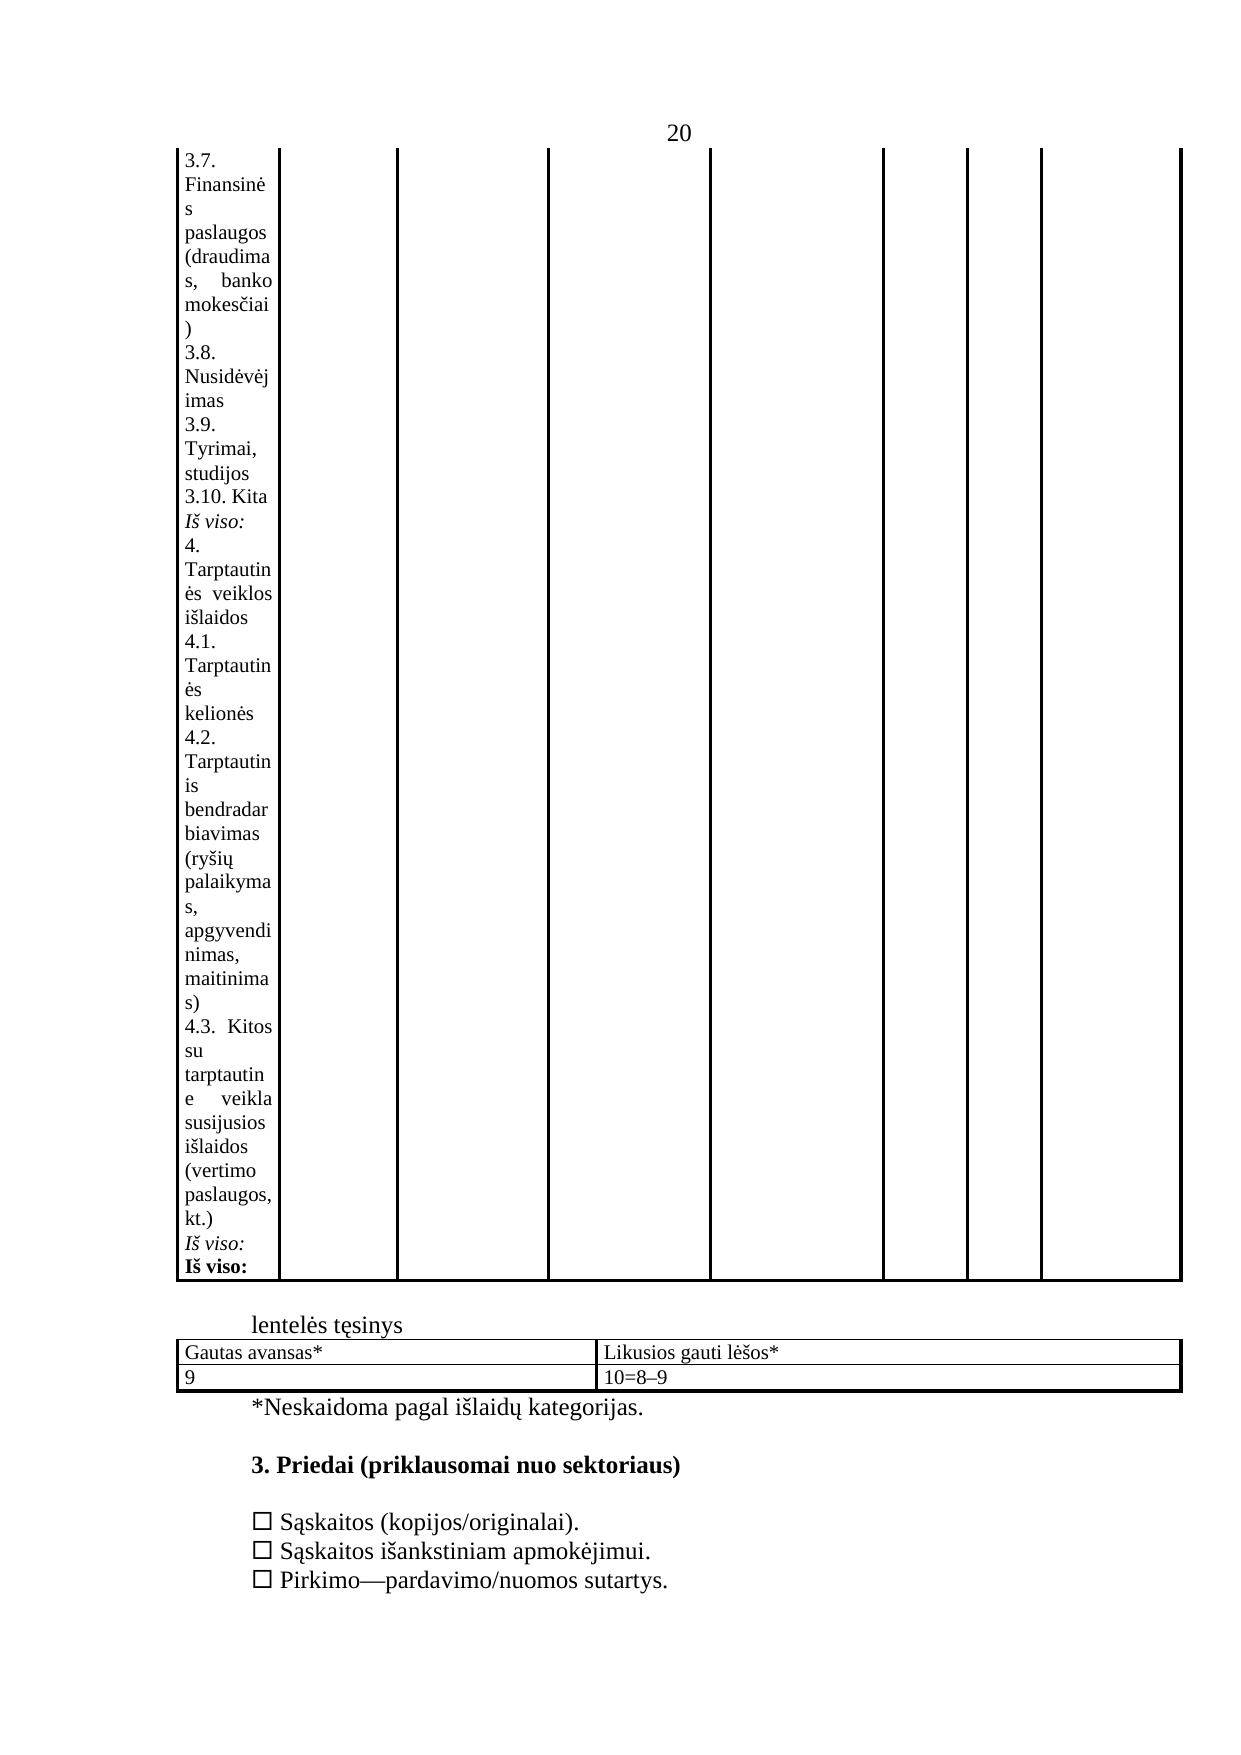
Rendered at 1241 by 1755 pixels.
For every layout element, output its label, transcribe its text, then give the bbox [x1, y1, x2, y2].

table_cell [885, 412, 966, 484]
table_cell [399, 340, 547, 412]
table_cell [969, 485, 1040, 508]
table_cell [399, 412, 547, 484]
table_cell [550, 412, 709, 484]
table_cell 3.7. Finansinės paslaugos (draudimas, banko mokesčiai) [179, 148, 278, 340]
table_cell [399, 485, 547, 508]
table_cell [969, 412, 1040, 484]
table_cell 4.3. Kitos su tarptautine veikla susijusios išlaidos (vertimo paslaugos, kt.) [179, 1014, 278, 1230]
table_cell [969, 725, 1040, 1014]
table_cell [281, 629, 396, 725]
table_cell [885, 509, 966, 533]
table_cell [712, 533, 882, 629]
table_cell [712, 509, 882, 533]
table_cell [885, 1014, 966, 1230]
table_cell [712, 485, 882, 508]
table_cell [550, 533, 709, 629]
table_cell [550, 509, 709, 533]
table_cell [969, 533, 1040, 629]
table_cell [885, 1230, 966, 1254]
table_cell [1043, 509, 1179, 533]
table_cell [550, 1230, 709, 1254]
table_cell [885, 340, 966, 412]
table_cell [712, 1255, 882, 1278]
table_cell [399, 1255, 547, 1278]
table_cell [399, 533, 547, 629]
table_cell [1043, 533, 1179, 629]
table_cell [281, 1230, 396, 1254]
table_cell [712, 1014, 882, 1230]
table_cell [712, 629, 882, 725]
table_cell [969, 509, 1040, 533]
table_cell [1043, 629, 1179, 725]
table_cell [885, 725, 966, 1014]
table_cell [281, 1014, 396, 1230]
table_cell 4.1. Tarptautinės kelionės [179, 629, 278, 725]
table_header Gautas avansas* [179, 1340, 595, 1364]
table_cell Iš viso: [179, 1255, 278, 1278]
text *Neskaidoma pagal išlaidų kategorijas. [177, 1393, 1181, 1421]
table_cell 9 [179, 1365, 595, 1389]
table_cell [885, 533, 966, 629]
table_cell [1043, 412, 1179, 484]
table_cell [281, 340, 396, 412]
table_cell [969, 340, 1040, 412]
table_cell Iš viso: [179, 509, 278, 533]
table_cell 3.9. Tyrimai, studijos [179, 412, 278, 484]
table_cell [550, 340, 709, 412]
table_cell [1043, 148, 1179, 340]
table_cell [399, 1230, 547, 1254]
table_cell [399, 148, 547, 340]
text lentelės tęsinys [177, 1310, 1181, 1339]
table_cell [550, 1014, 709, 1230]
table_cell [1043, 1014, 1179, 1230]
table_cell [969, 1255, 1040, 1278]
table_cell [399, 629, 547, 725]
table_cell [281, 412, 396, 484]
text 3. Priedai (priklausomai nuo sektoriaus) [177, 1450, 1181, 1479]
table_cell 3.8. Nusidėvėjimas [179, 340, 278, 412]
table_cell [885, 1255, 966, 1278]
table_cell [1043, 485, 1179, 508]
table_cell [1043, 1230, 1179, 1254]
table_cell [1043, 1255, 1179, 1278]
table_cell [399, 1014, 547, 1230]
table_cell [550, 485, 709, 508]
table_cell [969, 1230, 1040, 1254]
table_cell [712, 412, 882, 484]
table_cell [281, 1255, 396, 1278]
table_cell [281, 533, 396, 629]
text  Pirkimo—pardavimo/nuomos sutartys. [177, 1565, 1181, 1594]
table_cell [550, 725, 709, 1014]
table_cell [550, 1255, 709, 1278]
table_cell [712, 725, 882, 1014]
table_cell 10=8–9 [598, 1365, 1179, 1389]
table_cell 4.2. Tarptautinis bendradarbiavimas (ryšių palaikymas, apgyvendinimas, maitinimas) [179, 725, 278, 1014]
table_cell [281, 148, 396, 340]
table_header Likusios gauti lėšos* [598, 1340, 1179, 1364]
table_cell [281, 485, 396, 508]
table_cell [1043, 725, 1179, 1014]
table_cell [885, 629, 966, 725]
table_cell [885, 485, 966, 508]
table_cell [550, 148, 709, 340]
table_cell [712, 1230, 882, 1254]
table_cell [712, 340, 882, 412]
table_cell [550, 629, 709, 725]
table_cell [885, 148, 966, 340]
table_cell [399, 509, 547, 533]
table_cell 3.10. Kita [179, 485, 278, 508]
table_cell [969, 629, 1040, 725]
table_cell 4. Tarptautinės veiklos išlaidos [179, 533, 278, 629]
table_cell [399, 725, 547, 1014]
table_cell Iš viso: [179, 1230, 278, 1254]
text  Sąskaitos išankstiniam apmokėjimui. [177, 1536, 1181, 1565]
table_cell [969, 1014, 1040, 1230]
table_cell [281, 509, 396, 533]
table_cell [281, 725, 396, 1014]
table_cell [1043, 340, 1179, 412]
table_cell [969, 148, 1040, 340]
table_cell [712, 148, 882, 340]
text  Sąskaitos (kopijos/originalai). [177, 1507, 1181, 1536]
